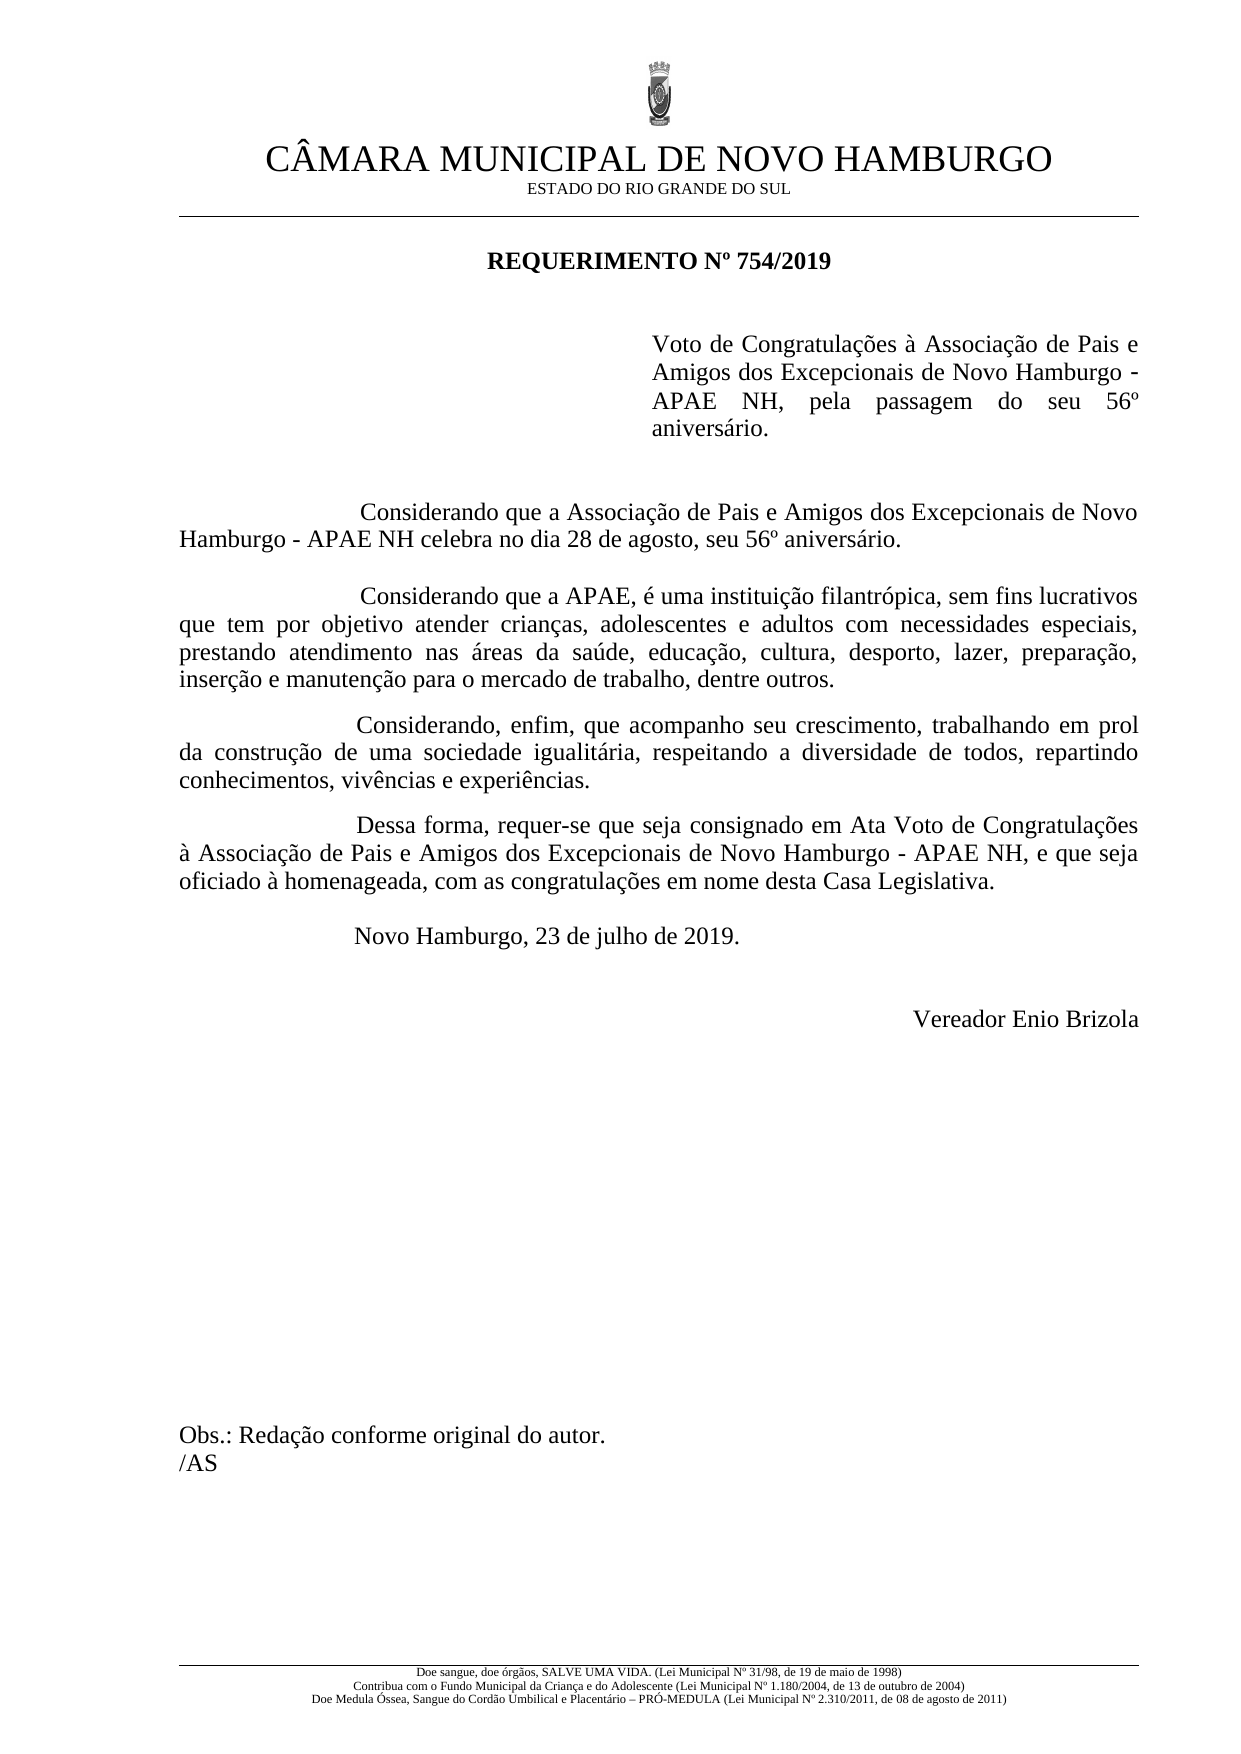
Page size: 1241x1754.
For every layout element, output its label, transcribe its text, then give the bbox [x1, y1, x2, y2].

text Considerando que a Associação de Pais e Amigos dos Excepcionais de Novo Hamburgo - APAE NH celebra no dia 28 de agosto, seu 56º aniversário. [179, 498, 1139, 553]
list Novo Hamburgo, 23 de julho de 2019. [179, 922, 1139, 950]
text Voto de Congratulações à Associação de Pais e Amigos dos Excepcionais de Novo Hamburgo - APAE NH, pela passagem do seu 56º aniversário. [652, 330, 1139, 442]
text Vereador Enio Brizola [179, 1006, 1139, 1033]
text Considerando que a APAE, é uma instituição filantrópica, sem fins lucrativos que tem por objetivo atender crianças, adolescentes e adultos com necessidades especiais, prestando atendimento nas áreas da saúde, educação, cultura, desporto, lazer, preparação, inserção e manutenção para o mercado de trabalho, dentre outros. [179, 582, 1139, 693]
text REQUERIMENTO Nº 754/2019 [179, 247, 1139, 274]
text /AS [179, 1449, 1139, 1477]
text Obs.: Redação conforme original do autor. [179, 1421, 1139, 1449]
text Dessa forma, requer-se que seja consignado em Ata Voto de Congratulações à Associação de Pais e Amigos dos Excepcionais de Novo Hamburgo - APAE NH, e que seja oficiado à homenageada, com as congratulações em nome desta Casa Legislativa. [179, 812, 1139, 895]
text Considerando, enfim, que acompanho seu crescimento, trabalhando em prol da construção de uma sociedade igualitária, respeitando a diversidade de todos, repartindo conhecimentos, vivências e experiências. [179, 711, 1139, 794]
